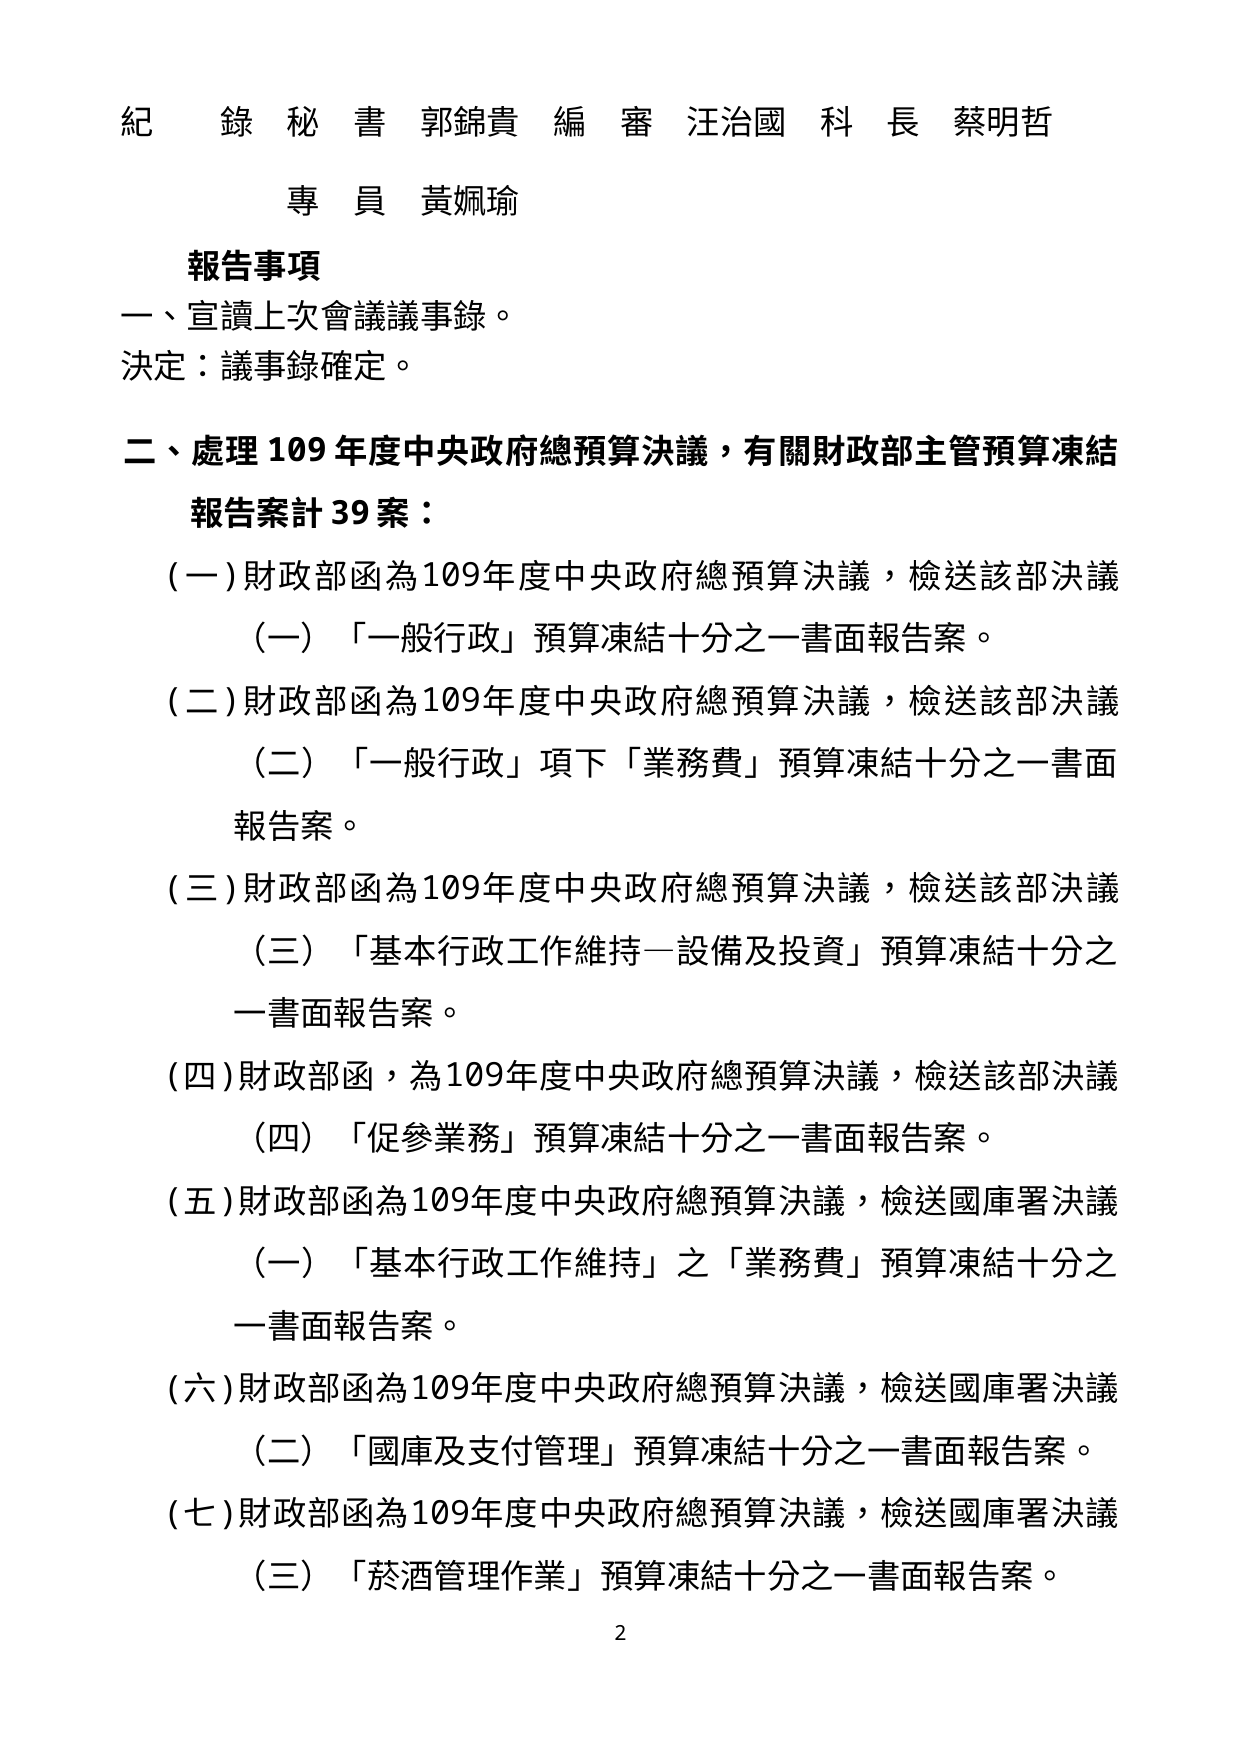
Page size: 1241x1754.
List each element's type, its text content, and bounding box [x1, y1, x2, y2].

text (四)財政部函，為109年度中央政府總預算決議，檢送該部決議（四）「促參業務」預算凍結十分之一書面報告案。 [163, 1032, 1120, 1157]
text (三)財政部函為109年度中央政府總預算決議，檢送該部決議（三）「基本行政工作維持—設備及投資」預算凍結十分之一書面報告案。 [163, 844, 1120, 1032]
text (二)財政部函為109年度中央政府總預算決議，檢送該部決議（二）「一般行政」項下「業務費」預算凍結十分之一書面報告案。 [163, 657, 1120, 844]
text 二、處理109年度中央政府總預算決議，有關財政部主管預算凍結報告案計39案： [123, 407, 1120, 532]
text 決定：議事錄確定。 [120, 338, 1120, 388]
text (六)財政部函為109年度中央政府總預算決議，檢送國庫署決議（二）「國庫及支付管理」預算凍結十分之一書面報告案。 [163, 1344, 1120, 1469]
text (七)財政部函為109年度中央政府總預算決議，檢送國庫署決議（三）「菸酒管理作業」預算凍結十分之一書面報告案。 [163, 1469, 1120, 1594]
text 專 員 黃姵瑜 [120, 157, 1120, 219]
text 一、宣讀上次會議議事錄。 [120, 288, 1120, 338]
text (五)財政部函為109年度中央政府總預算決議，檢送國庫署決議（一）「基本行政工作維持」之「業務費」預算凍結十分之一書面報告案。 [163, 1157, 1120, 1344]
text 報告事項 [187, 238, 1120, 288]
text (一)財政部函為109年度中央政府總預算決議，檢送該部決議（一）「一般行政」預算凍結十分之一書面報告案。 [163, 532, 1120, 657]
text 紀 錄 秘 書 郭錦貴 編 審 汪治國 科 長 蔡明哲 [120, 94, 1120, 144]
